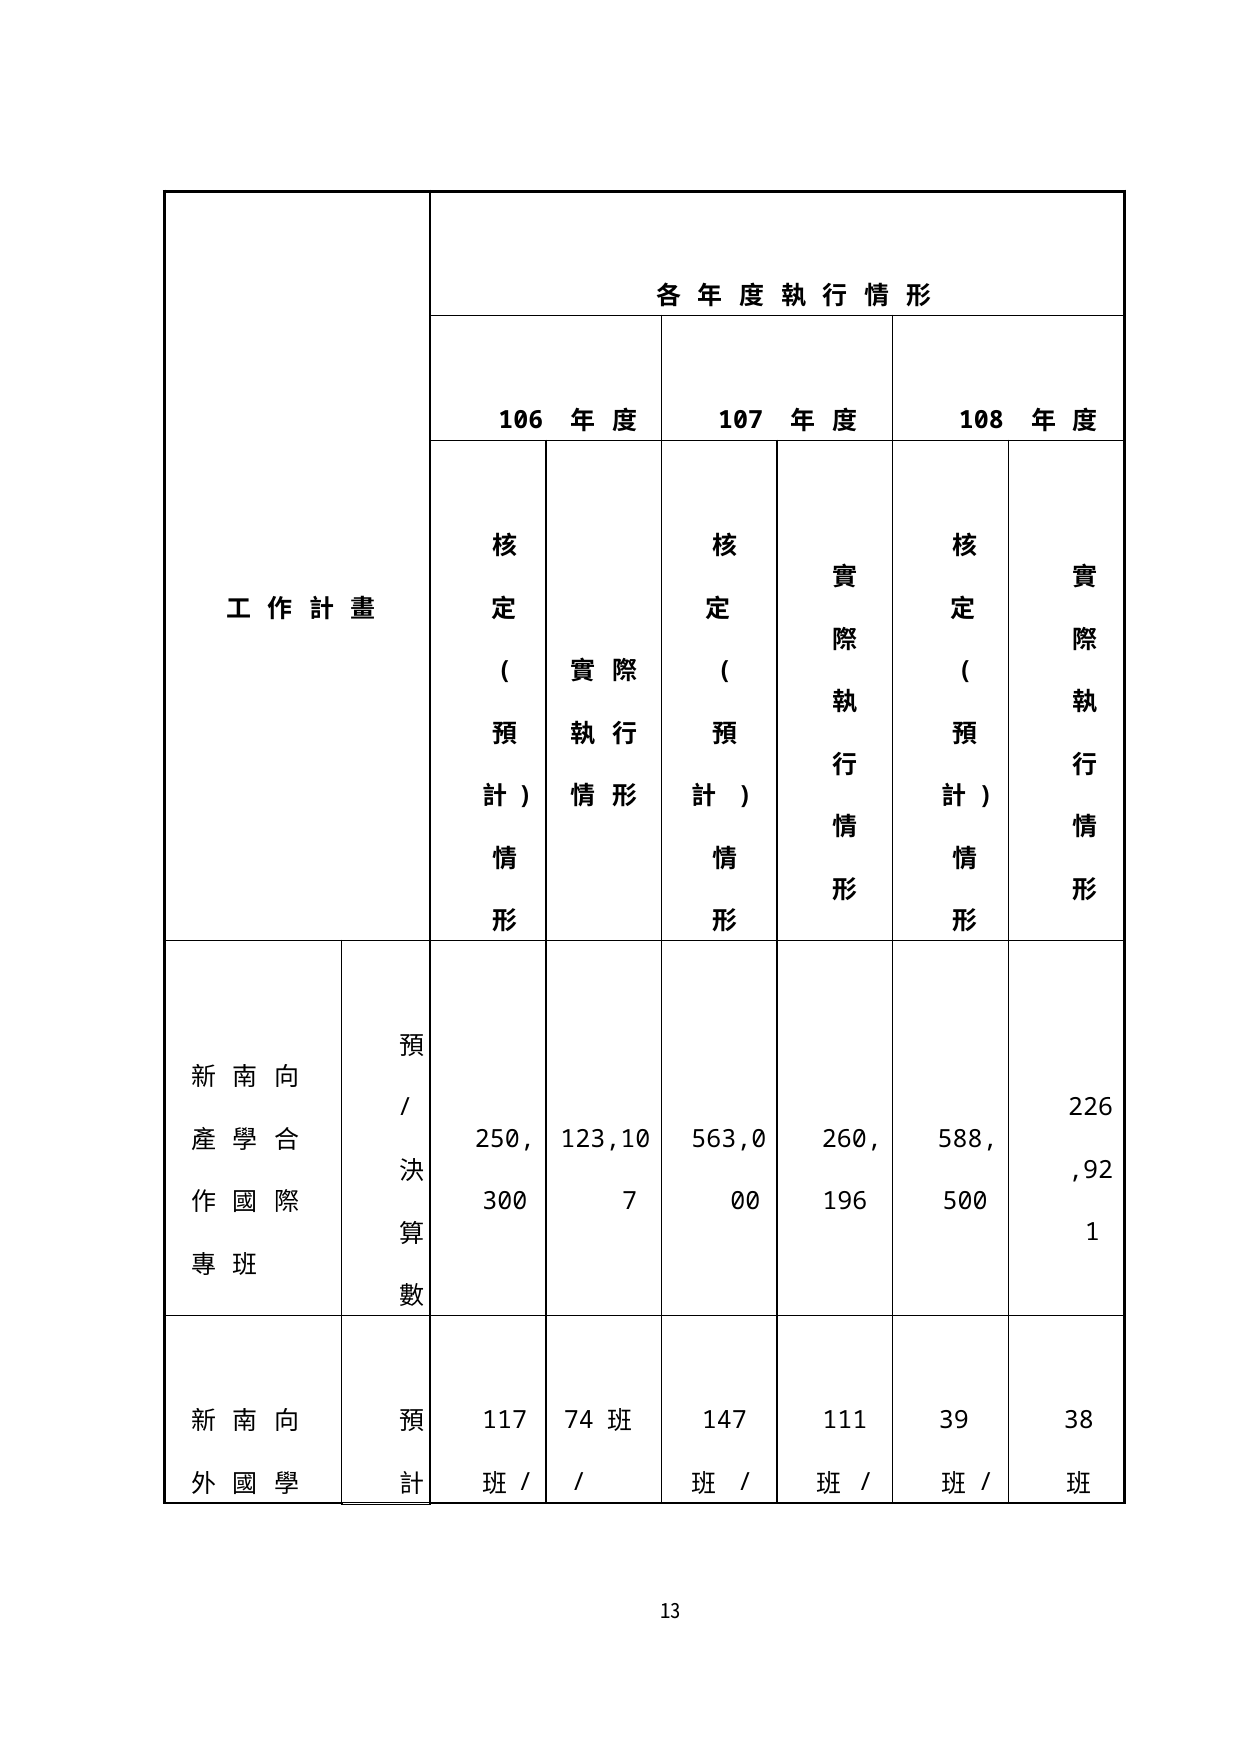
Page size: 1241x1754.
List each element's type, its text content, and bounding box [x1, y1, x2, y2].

table_cell 38班 [1009, 1316, 1123, 1502]
table_cell 117班/ [431, 1316, 545, 1502]
table_cell 563,000 [662, 941, 776, 1314]
table_cell 250,300 [431, 941, 545, 1314]
table_cell 108年度 [893, 316, 1123, 439]
table_cell 588,500 [893, 941, 1008, 1314]
table_cell 新南向產學合作國際專班 [166, 941, 341, 1314]
table_cell 預/決算數 [342, 941, 429, 1314]
table_cell 226,921 [1009, 941, 1123, 1314]
table_cell 111班/ [778, 1316, 892, 1502]
table_cell 核定(預計)情形 [431, 441, 545, 939]
table_cell 107年度 [662, 316, 892, 439]
table_cell 新南向外國學 [166, 1316, 341, 1502]
table_cell 39班/ [893, 1316, 1008, 1502]
table_cell 147班/ [662, 1316, 776, 1502]
table_cell 123,107 [547, 941, 661, 1314]
table_cell 預計 [342, 1316, 429, 1502]
table_cell 實際執行情形 [547, 441, 661, 939]
table_cell 核定(預計)情形 [893, 441, 1008, 939]
table_cell 實際執行情形 [778, 441, 892, 939]
table_cell 實際執行情形 [1009, 441, 1123, 939]
table_cell 260,196 [778, 941, 892, 1314]
table_cell 74班/ [547, 1316, 661, 1502]
table_header 工作計畫 [166, 193, 429, 939]
table_cell 核定(預計)情形 [662, 441, 776, 939]
table_header 各年度執行情形 [431, 193, 1123, 314]
table_cell 106年度 [431, 316, 661, 439]
